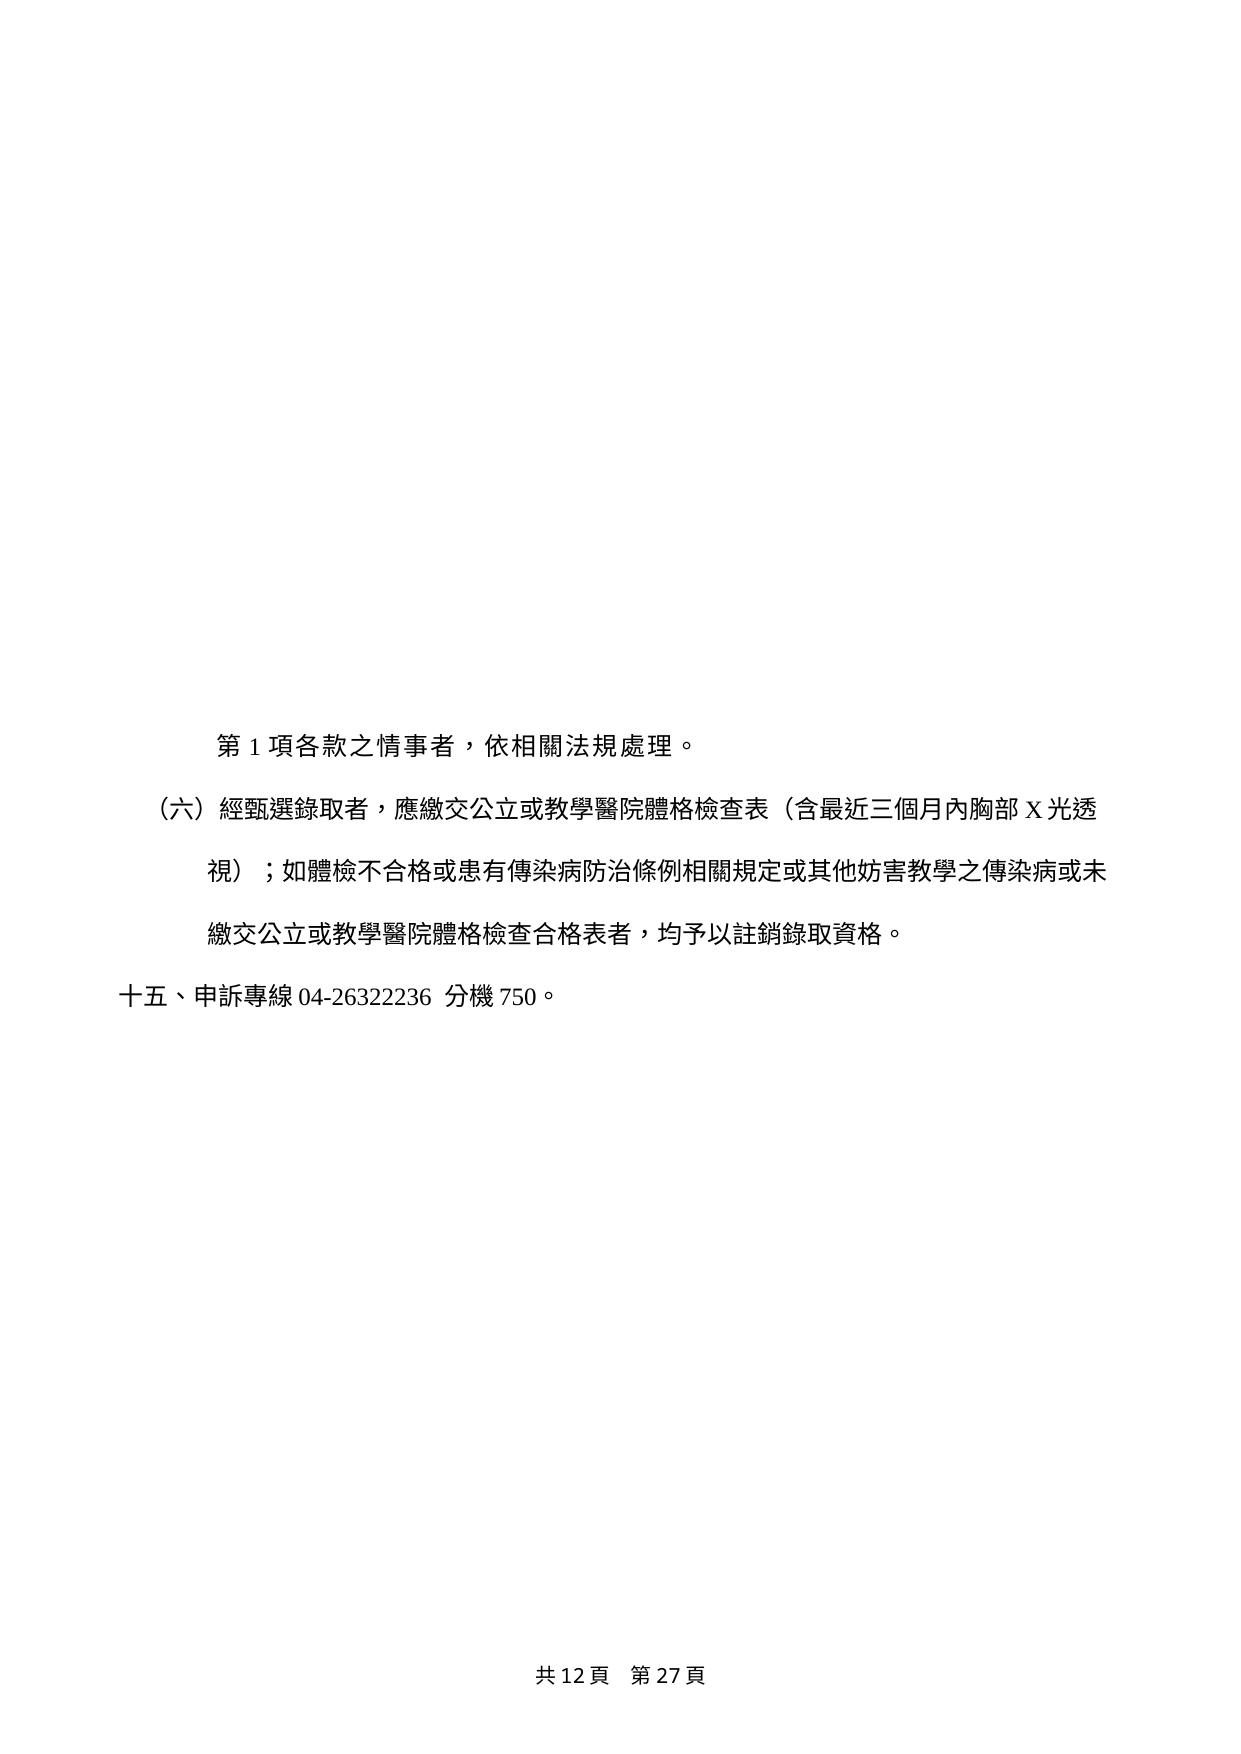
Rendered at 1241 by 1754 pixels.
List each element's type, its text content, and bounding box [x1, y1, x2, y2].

text 第1項各款之情事者，依相關法規處理。 [141, 703, 1122, 766]
text （六）經甄選錄取者，應繳交公立或教學醫院體格檢查表（含最近三個月內胸部X光透視）；如體檢不合格或患有傳染病防治條例相關規定或其他妨害教學之傳染病或未繳交公立或教學醫院體格檢查合格表者，均予以註銷錄取資格。 [144, 766, 1122, 953]
text 十五、申訴專線04-26322236 分機750。 [118, 953, 1122, 1016]
